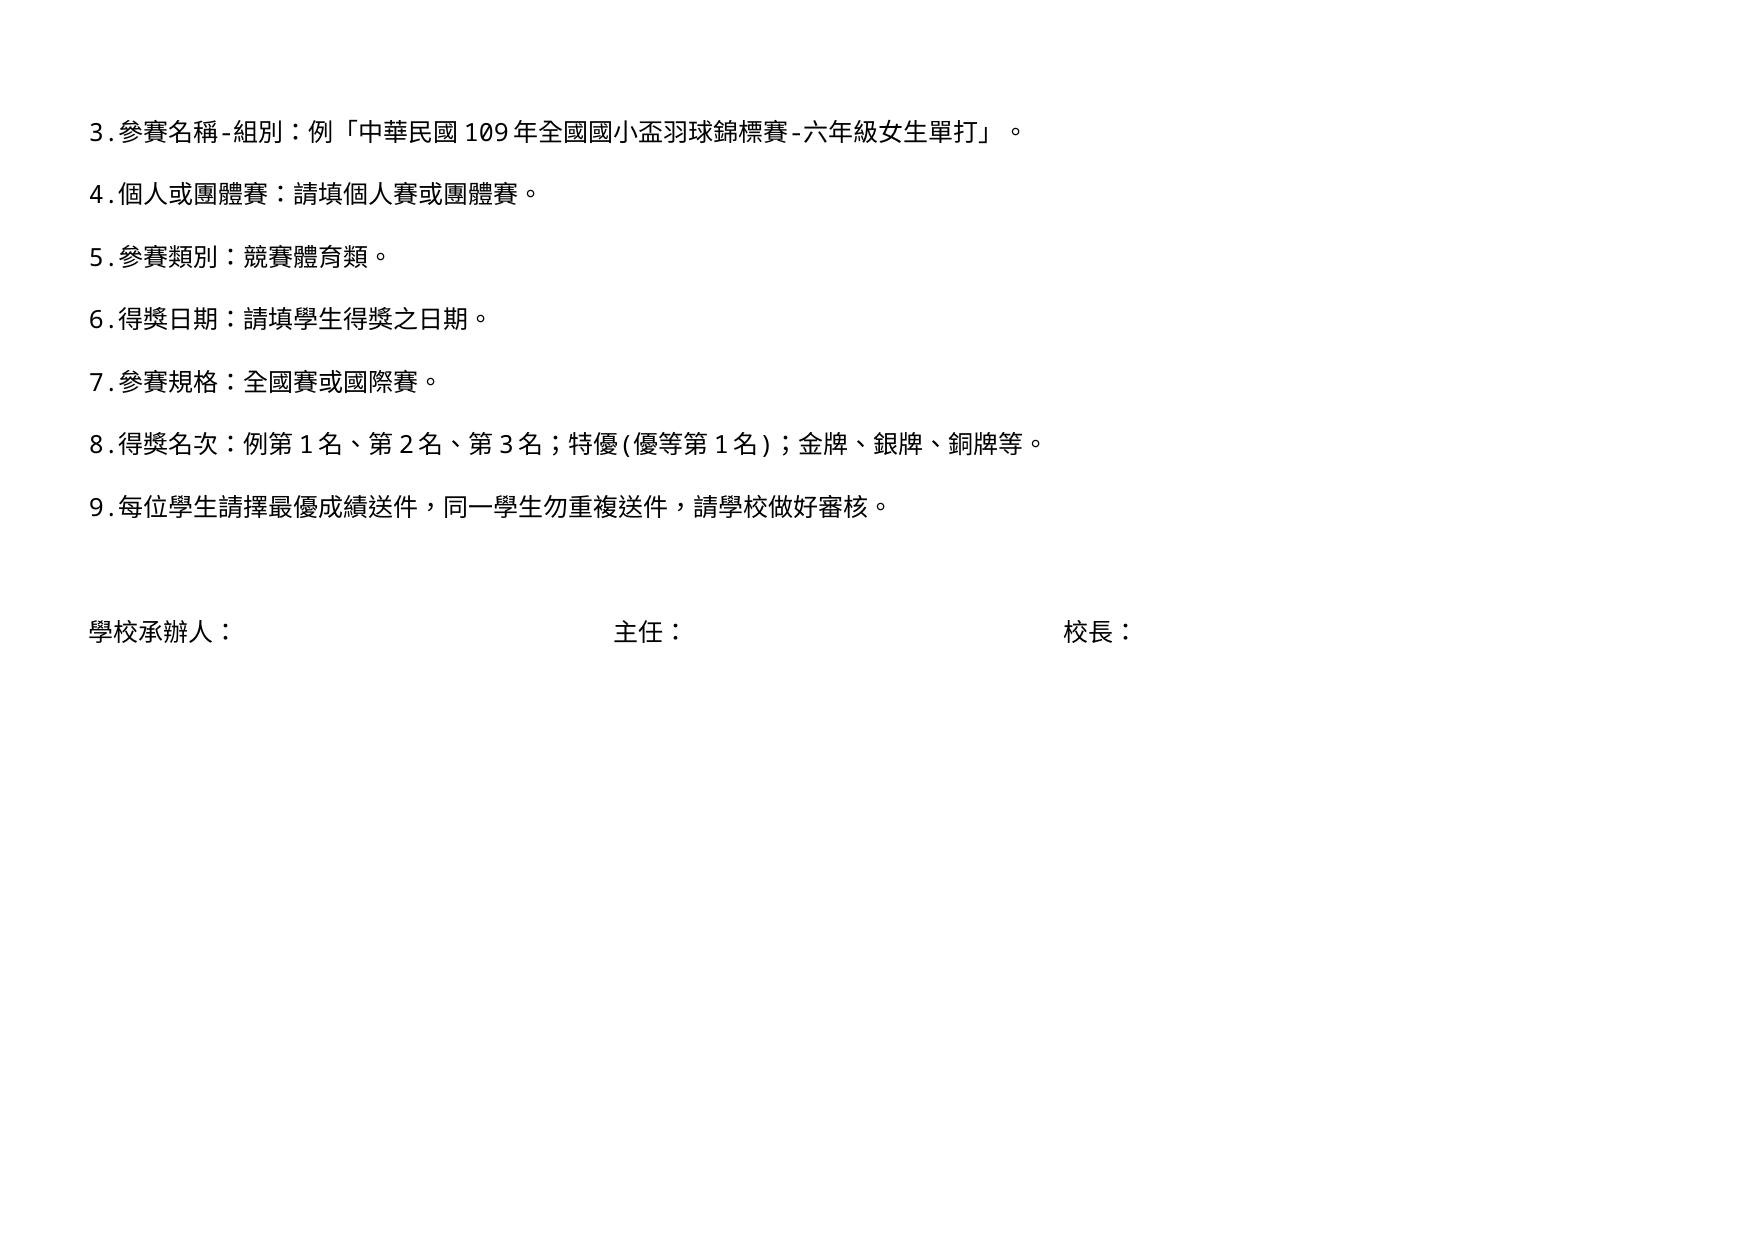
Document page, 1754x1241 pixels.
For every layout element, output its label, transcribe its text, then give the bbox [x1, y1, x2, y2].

text 5.參賽類別：競賽體育類。 [89, 214, 1665, 276]
text 7.參賽規格：全國賽或國際賽。 [89, 339, 1665, 401]
text 8.得獎名次：例第1名、第2名、第3名；特優(優等第1名)；金牌、銀牌、銅牌等。 [89, 401, 1665, 464]
text 4.個人或團體賽：請填個人賽或團體賽。 [89, 151, 1665, 214]
text 學校承辦人： 主任： 校長： [89, 589, 1665, 651]
text 6.得獎日期：請填學生得獎之日期。 [89, 276, 1665, 339]
text 3.參賽名稱-組別：例「中華民國109年全國國小盃羽球錦標賽-六年級女生單打」。 [89, 89, 1665, 151]
text 9.每位學生請擇最優成績送件，同一學生勿重複送件，請學校做好審核。 [89, 464, 1665, 526]
